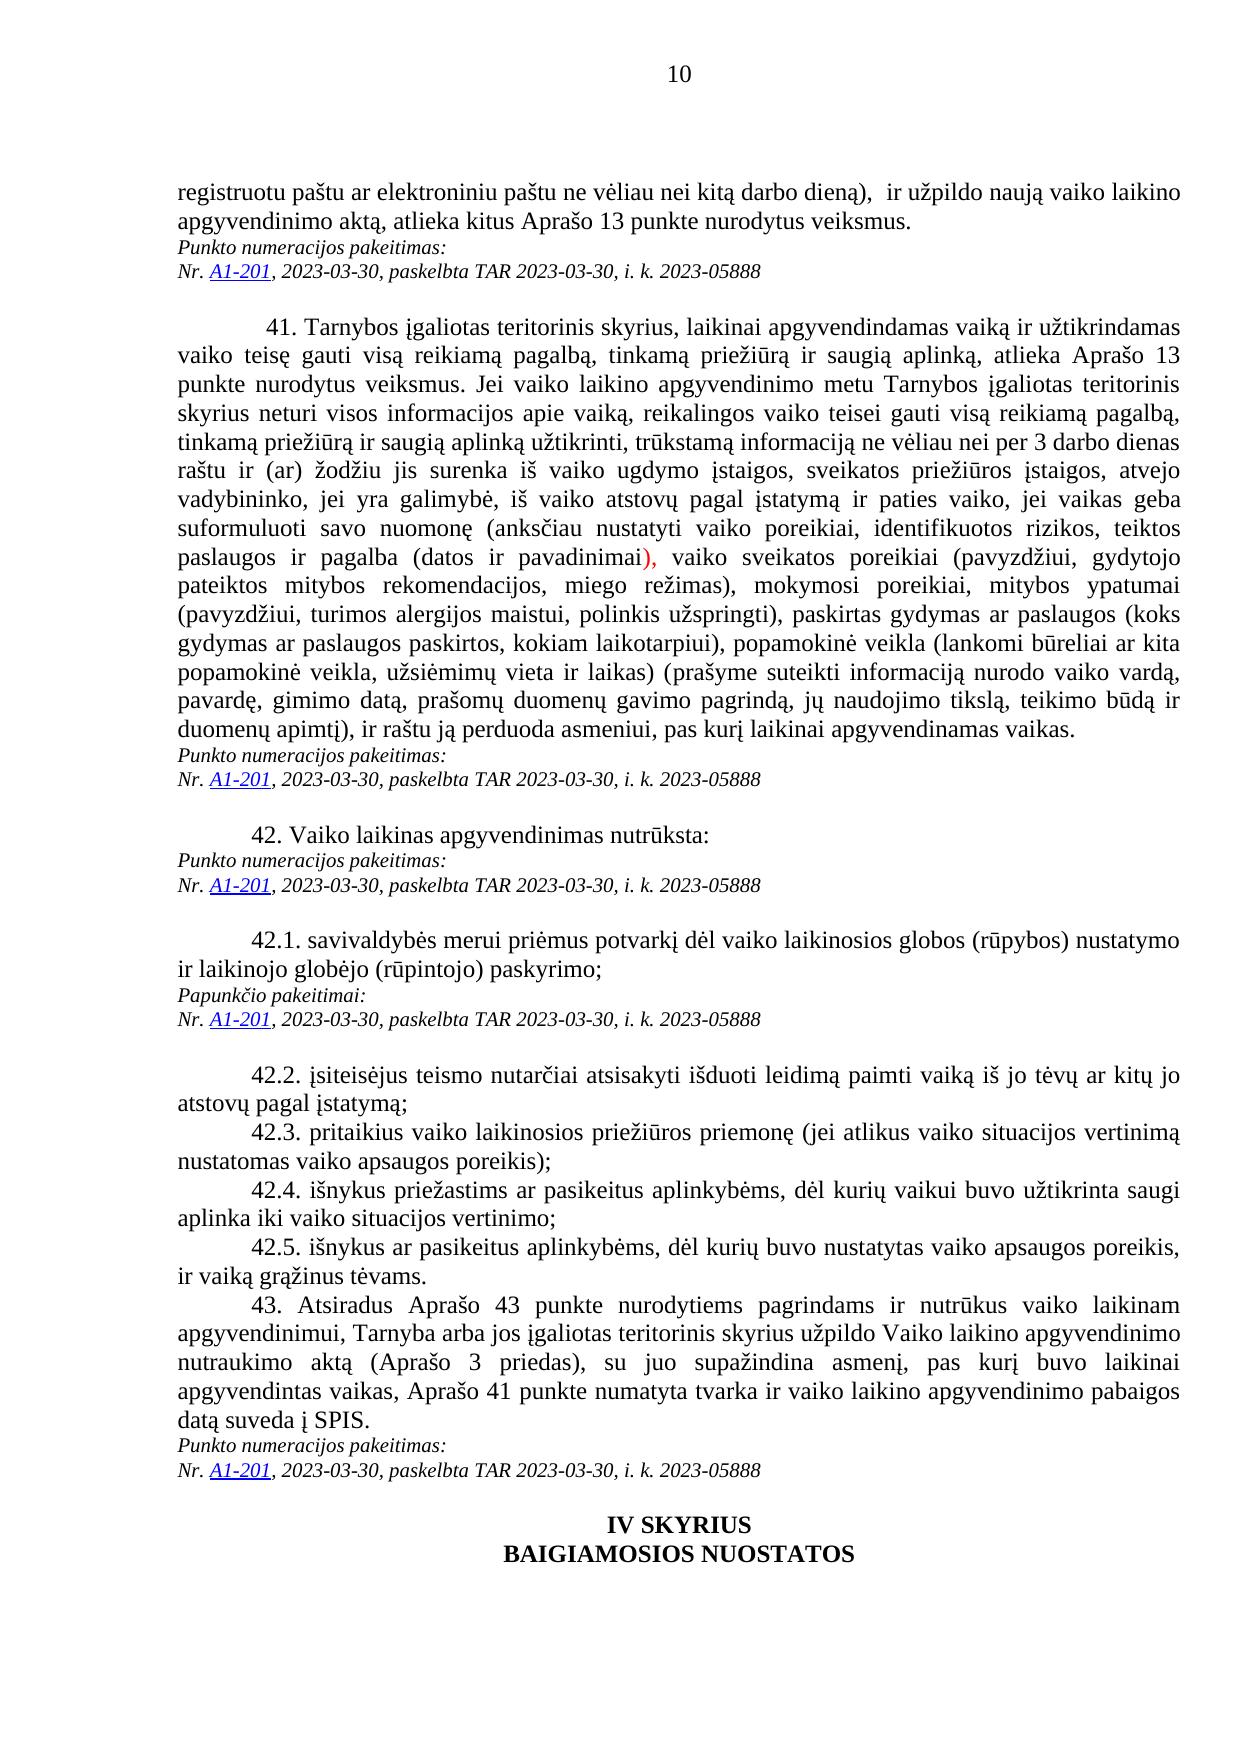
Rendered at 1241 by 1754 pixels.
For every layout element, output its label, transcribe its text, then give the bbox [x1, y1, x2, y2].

text 42.4. išnykus priežastims ar pasikeitus aplinkybėms, dėl kurių vaikui buvo užtikrinta saugi aplinka iki vaiko situacijos vertinimo; [177, 1175, 1181, 1232]
text Punkto numeracijos pakeitimas: [177, 235, 1181, 259]
text Punkto numeracijos pakeitimas: [177, 848, 1181, 872]
text IV SKYRIUS [177, 1510, 1181, 1539]
text 42.3. pritaikius vaiko laikinosios priežiūros priemonę (jei atlikus vaiko situacijos vertinimą nustatomas vaiko apsaugos poreikis); [177, 1117, 1181, 1175]
text Nr. A1-201, 2023-03-30, paskelbta TAR 2023-03-30, i. k. 2023-05888 [177, 1007, 1181, 1031]
text 42.5. išnykus ar pasikeitus aplinkybėms, dėl kurių buvo nustatytas vaiko apsaugos poreikis, ir vaiką grąžinus tėvams. [177, 1232, 1181, 1290]
text 42. Vaiko laikinas apgyvendinimas nutrūksta: [177, 820, 1181, 848]
text 42.1. savivaldybės merui priėmus potvarkį dėl vaiko laikinosios globos (rūpybos) nustatymo ir laikinojo globėjo (rūpintojo) paskyrimo; [177, 925, 1181, 983]
text Nr. A1-201, 2023-03-30, paskelbta TAR 2023-03-30, i. k. 2023-05888 [177, 767, 1181, 791]
text Papunkčio pakeitimai: [177, 983, 1181, 1007]
text BAIGIAMOSIOS NUOSTATOS [177, 1539, 1181, 1568]
text Punkto numeracijos pakeitimas: [177, 743, 1181, 767]
text 41. Tarnybos įgaliotas teritorinis skyrius, laikinai apgyvendindamas vaiką ir užtikrindamas vaiko teisę gauti visą reikiamą pagalbą, tinkamą priežiūrą ir saugią aplinką, atlieka Aprašo 13 punkte nurodytus veiksmus. Jei vaiko laikino apgyvendinimo metu Tarnybos įgaliotas teritorinis skyrius neturi visos informacijos apie vaiką, reikalingos vaiko teisei gauti visą reikiamą pagalbą, tinkamą priežiūrą ir saugią aplinką užtikrinti, trūkstamą informaciją ne vėliau nei per 3 darbo dienas raštu ir (ar) žodžiu jis surenka iš vaiko ugdymo įstaigos, sveikatos priežiūros įstaigos, atvejo vadybininko, jei yra galimybė, iš vaiko atstovų pagal įstatymą ir paties vaiko, jei vaikas geba suformuluoti savo nuomonę (anksčiau nustatyti vaiko poreikiai, identifikuotos rizikos, teiktos paslaugos ir pagalba (datos ir pavadinimai), vaiko sveikatos poreikiai (pavyzdžiui, gydytojo pateiktos mitybos rekomendacijos, miego režimas), mokymosi poreikiai, mitybos ypatumai (pavyzdžiui, turimos alergijos maistui, polinkis užspringti), paskirtas gydymas ar paslaugos (koks gydymas ar paslaugos paskirtos, kokiam laikotarpiui), popamokinė veikla (lankomi būreliai ar kita popamokinė veikla, užsiėmimų vieta ir laikas) (prašyme suteikti informaciją nurodo vaiko vardą, pavardę, gimimo datą, prašomų duomenų gavimo pagrindą, jų naudojimo tikslą, teikimo būdą ir duomenų apimtį), ir raštu ją perduoda asmeniui, pas kurį laikinai apgyvendinamas vaikas. [177, 312, 1181, 743]
text 43. Atsiradus Aprašo 43 punkte nurodytiems pagrindams ir nutrūkus vaiko laikinam apgyvendinimui, Tarnyba arba jos įgaliotas teritorinis skyrius užpildo Vaiko laikino apgyvendinimo nutraukimo aktą (Aprašo 3 priedas), su juo supažindina asmenį, pas kurį buvo laikinai apgyvendintas vaikas, Aprašo 41 punkte numatyta tvarka ir vaiko laikino apgyvendinimo pabaigos datą suveda į SPIS. [177, 1290, 1181, 1433]
text Nr. A1-201, 2023-03-30, paskelbta TAR 2023-03-30, i. k. 2023-05888 [177, 259, 1181, 283]
text 42.2. įsiteisėjus teismo nutarčiai atsisakyti išduoti leidimą paimti vaiką iš jo tėvų ar kitų jo atstovų pagal įstatymą; [177, 1060, 1181, 1117]
text Punkto numeracijos pakeitimas: [177, 1433, 1181, 1457]
text Nr. A1-201, 2023-03-30, paskelbta TAR 2023-03-30, i. k. 2023-05888 [177, 872, 1181, 897]
text registruotu paštu ar elektroniniu paštu ne vėliau nei kitą darbo dieną), ir užpildo naują vaiko laikino apgyvendinimo aktą, atlieka kitus Aprašo 13 punkte nurodytus veiksmus. [177, 177, 1181, 235]
text Nr. A1-201, 2023-03-30, paskelbta TAR 2023-03-30, i. k. 2023-05888 [177, 1457, 1181, 1482]
